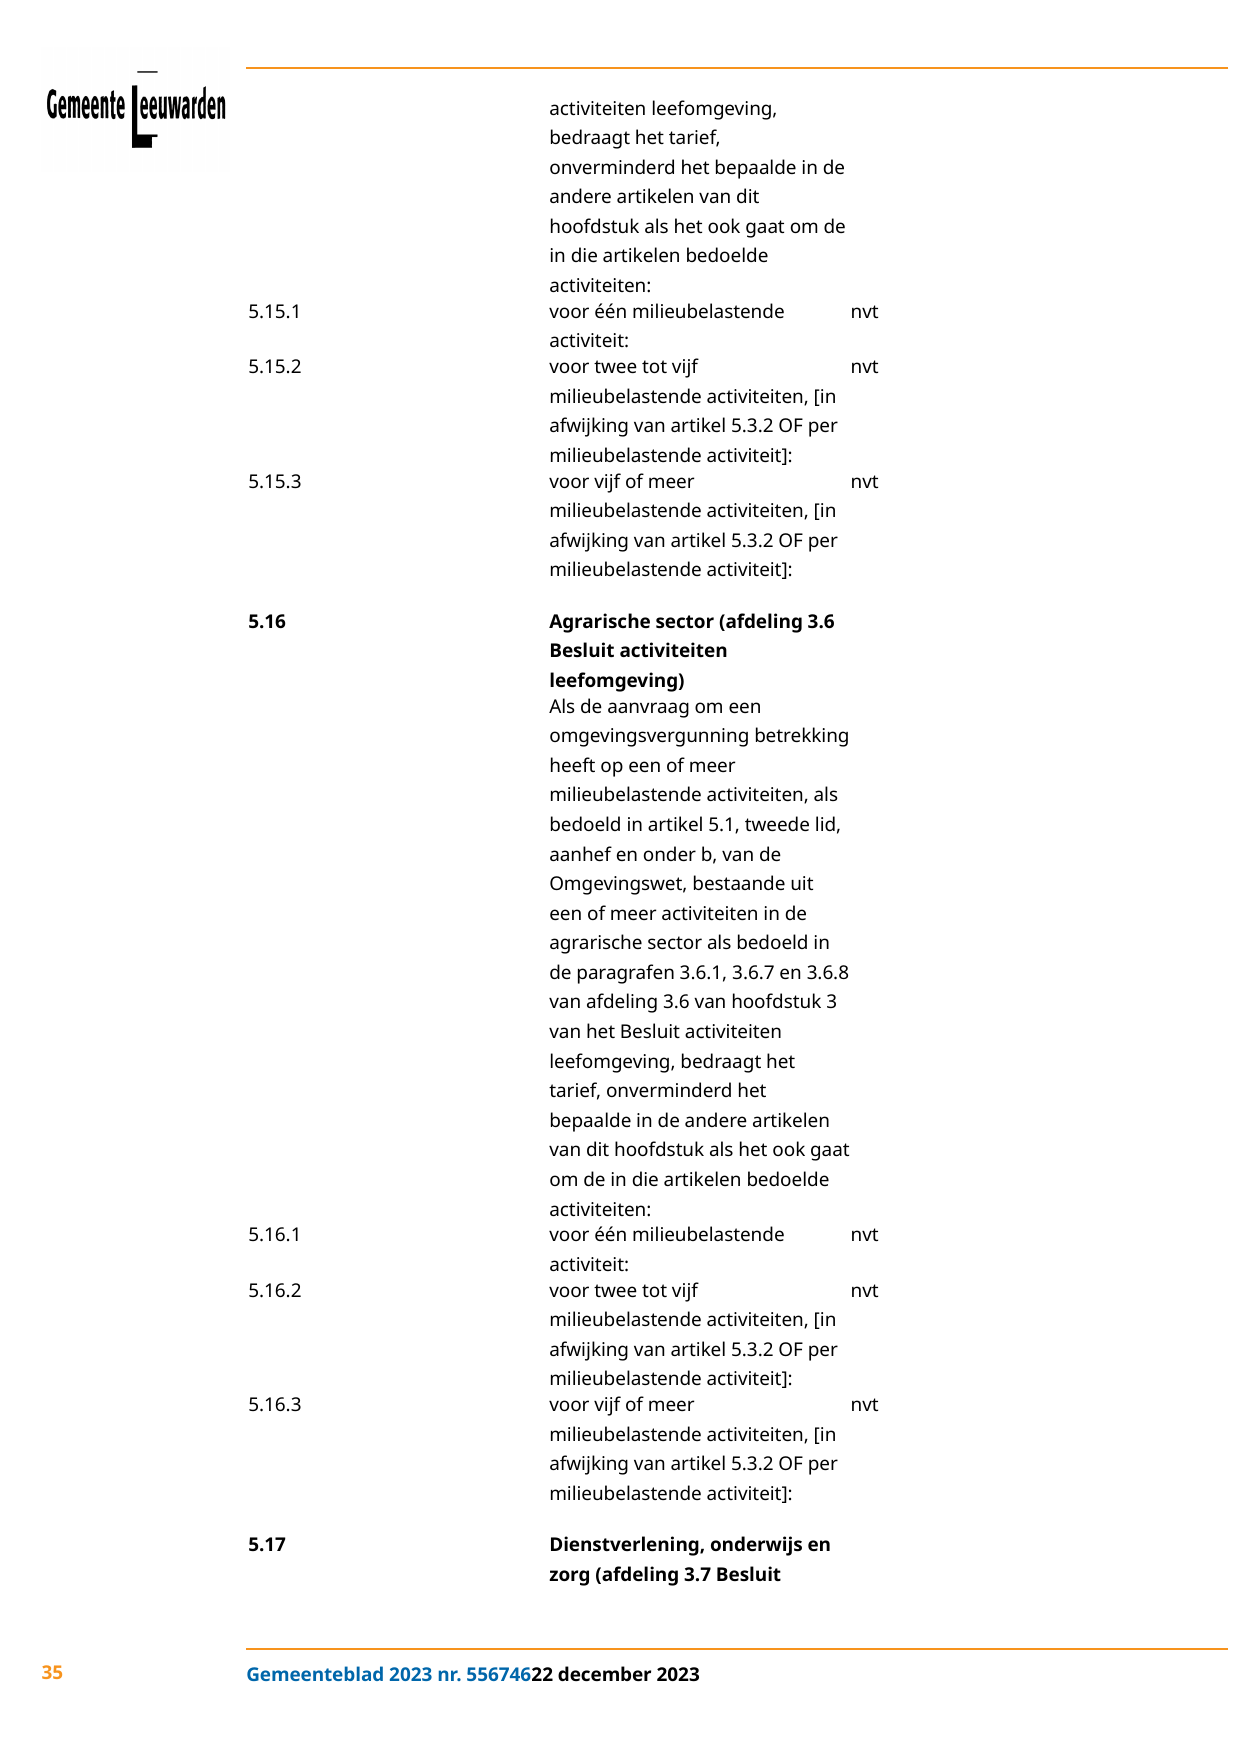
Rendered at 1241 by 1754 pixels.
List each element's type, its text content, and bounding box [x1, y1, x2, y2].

table_cell [850, 1506, 1152, 1532]
table_cell [248, 1506, 549, 1532]
table_cell Agrarische sector (afdeling 3.6 Besluit activiteiten leefomgeving) [549, 608, 850, 693]
table_cell 5.16.2 [248, 1277, 549, 1391]
table_cell 5.15.3 [248, 468, 549, 582]
table_cell Als de aanvraag om een omgevingsvergunning betrekking heeft op een of meer milieubelastende activiteiten, als bedoeld in artikel 5.1, tweede lid, aanhef en onder b, van de Omgevingswet, bestaande uit een of meer activiteiten in de agrarische sector als bedoeld in de paragrafen 3.6.1, 3.6.7 en 3.6.8 van afdeling 3.6 van hoofdstuk 3 van het Besluit activiteiten leefomgeving, bedraagt het tarief, onverminderd het bepaalde in de andere artikelen van dit hoofdstuk als het ook gaat om de in die artikelen bedoelde activiteiten: [549, 693, 850, 1222]
table_cell voor twee tot vijf milieubelastende activiteiten, [in afwijking van artikel 5.3.2 OF per milieubelastende activiteit]: [549, 353, 850, 468]
table_cell 5.16 [248, 608, 549, 693]
table_cell [850, 582, 1152, 608]
table_cell voor één milieubelastende activiteit: [549, 298, 850, 353]
table_cell nvt [850, 298, 1152, 353]
table_cell 5.16.1 [248, 1222, 549, 1277]
picture [41, 47, 231, 172]
table_cell [549, 1506, 850, 1532]
table_cell [549, 582, 850, 608]
table_cell [850, 1532, 1152, 1587]
table_cell 5.16.3 [248, 1391, 549, 1506]
table_cell [850, 95, 1152, 298]
table_cell voor vijf of meer milieubelastende activiteiten, [in afwijking van artikel 5.3.2 OF per milieubelastende activiteit]: [549, 468, 850, 582]
table_cell voor vijf of meer milieubelastende activiteiten, [in afwijking van artikel 5.3.2 OF per milieubelastende activiteit]: [549, 1391, 850, 1506]
table_cell nvt [850, 1222, 1152, 1277]
table_cell nvt [850, 353, 1152, 468]
table_cell [248, 693, 549, 1222]
table_cell [850, 693, 1152, 1222]
table_cell nvt [850, 468, 1152, 582]
table_cell nvt [850, 1391, 1152, 1506]
table_cell voor één milieubelastende activiteit: [549, 1222, 850, 1277]
table_cell 5.15.1 [248, 298, 549, 353]
table_cell voor twee tot vijf milieubelastende activiteiten, [in afwijking van artikel 5.3.2 OF per milieubelastende activiteit]: [549, 1277, 850, 1391]
table_cell [850, 608, 1152, 693]
table_cell nvt [850, 1277, 1152, 1391]
table_cell [248, 95, 549, 298]
table_cell [248, 582, 549, 608]
table_cell 5.17 [248, 1532, 549, 1587]
table_cell activiteiten leefomgeving, bedraagt het tarief, onverminderd het bepaalde in de andere artikelen van dit hoofdstuk als het ook gaat om de in die artikelen bedoelde activiteiten: [549, 95, 850, 298]
table_cell Dienstverlening, onderwijs en zorg (afdeling 3.7 Besluit [549, 1532, 850, 1587]
table_cell 5.15.2 [248, 353, 549, 468]
